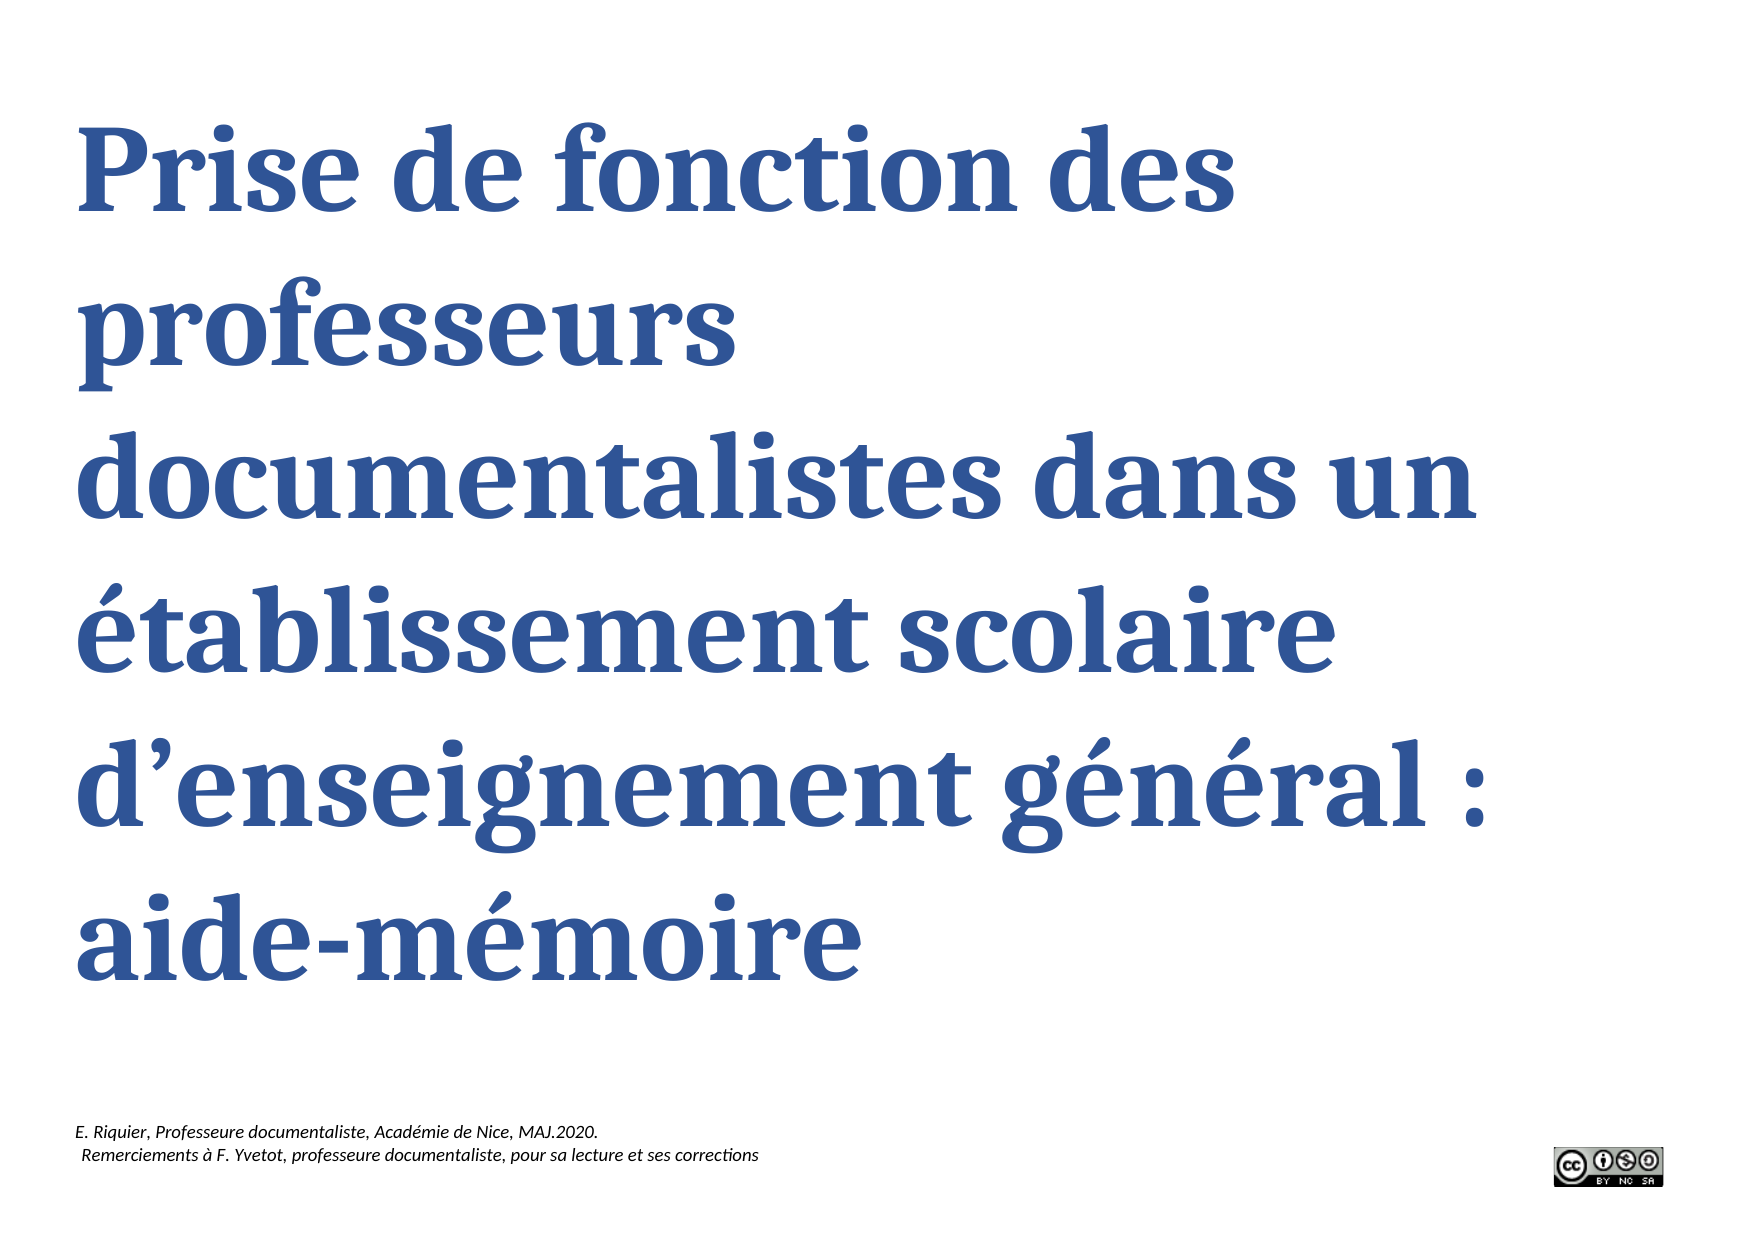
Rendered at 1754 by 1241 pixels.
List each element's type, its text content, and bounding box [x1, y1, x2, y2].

subtitle Prise de fonction des professeurs documentalistes dans un établissement scolaire d’enseignement général : aide-mémoire [75, 99, 1679, 1011]
picture [1553, 1147, 1664, 1187]
